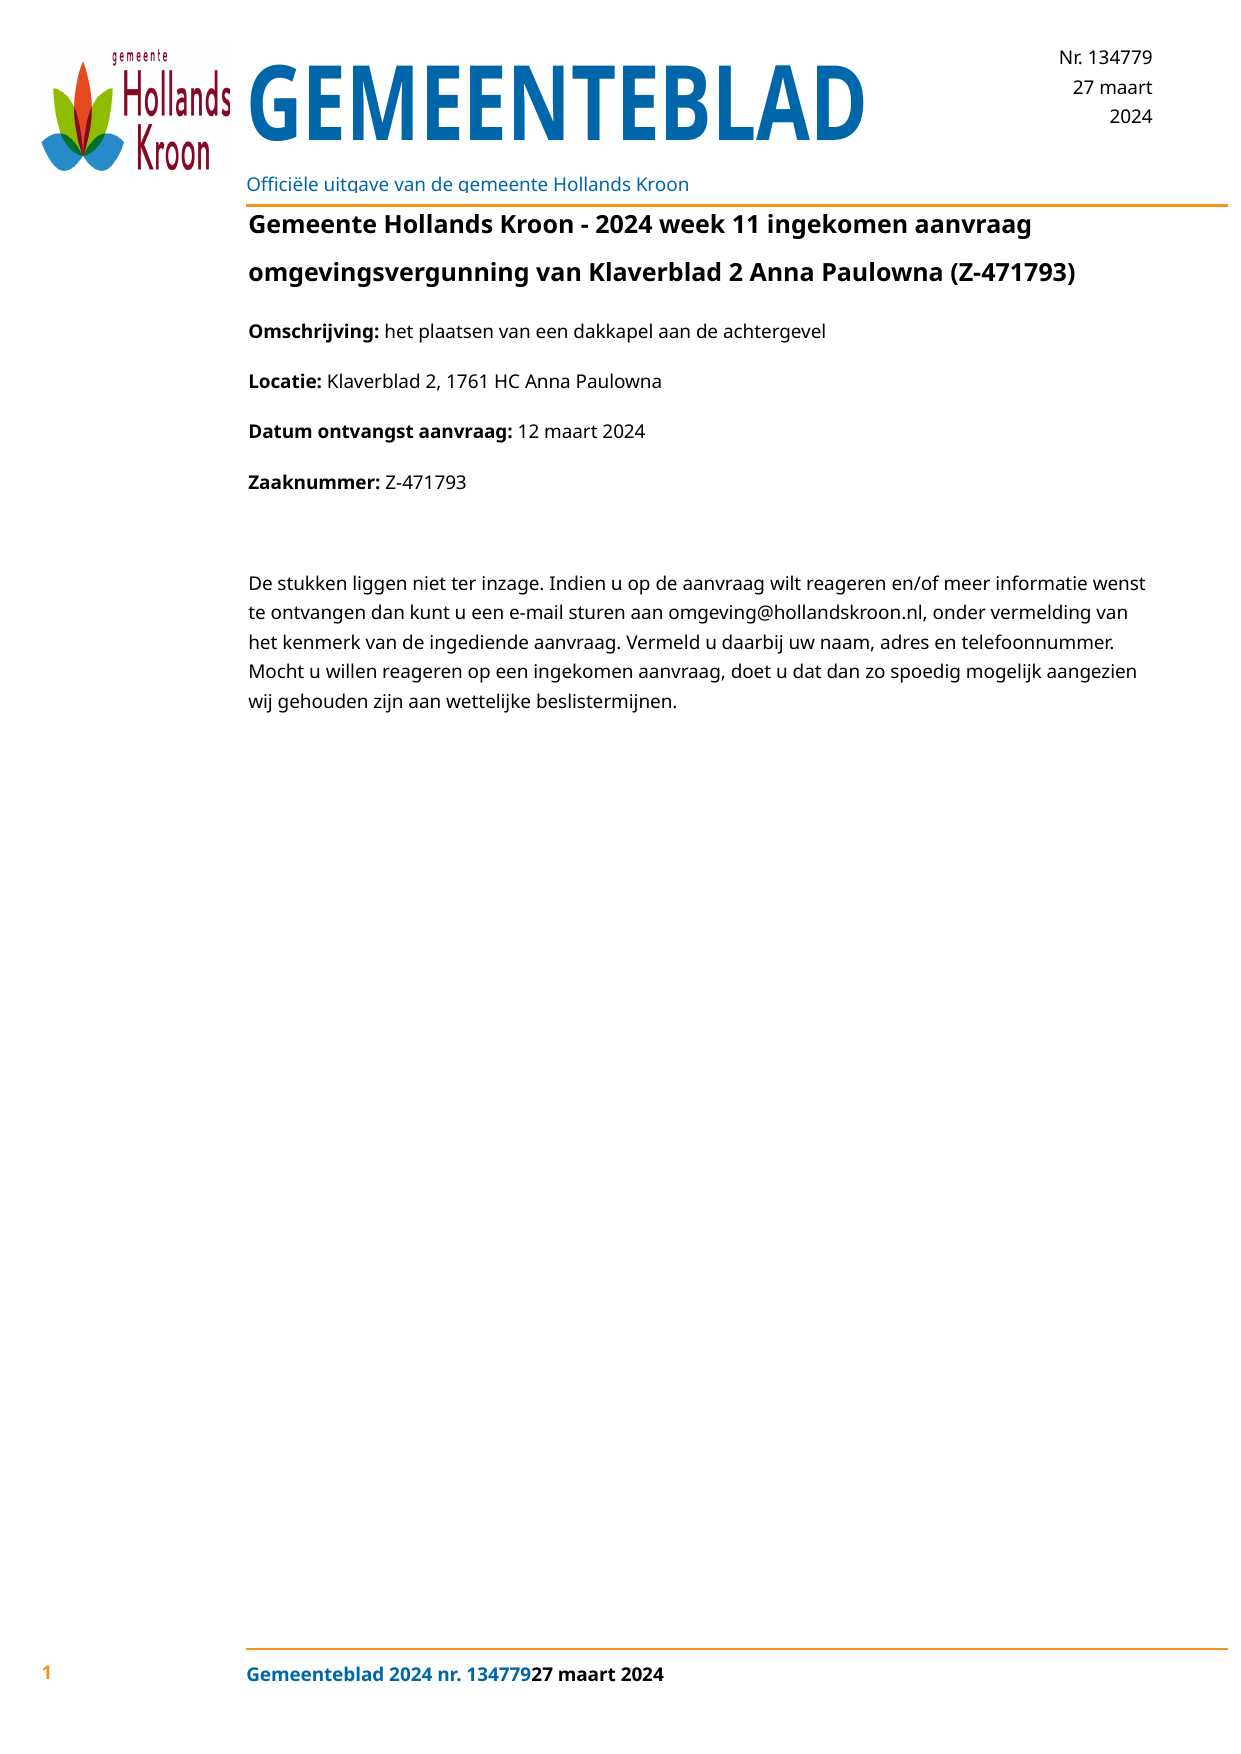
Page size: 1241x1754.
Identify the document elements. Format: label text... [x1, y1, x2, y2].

text Gemeente Hollands Kroon - 2024 week 11 ingekomen aanvraag omgevingsvergunning van Klaverblad 2 Anna Paulowna (Z-471793) [248, 207, 1152, 288]
text De stukken liggen niet ter inzage. Indien u op de aanvraag wilt reageren en/of meer informatie wenst te ontvangen dan kunt u een e-mail sturen aan omgeving@hollandskroon.nl, onder vermelding van het kenmerk van de ingediende aanvraag. Vermeld u daarbij uw naam, adres en telefoonnummer. Mocht u willen reageren op een ingekomen aanvraag, doet u dat dan zo spoedig mogelijk aangezien wij gehouden zijn aan wettelijke beslistermijnen. [248, 570, 1152, 714]
text Datum ontvangst aanvraag: 12 maart 2024 [248, 419, 1152, 444]
picture [41, 47, 231, 172]
text Zaaknummer: Z-471793 [248, 469, 1152, 495]
text Locatie: Klaverblad 2, 1761 HC Anna Paulowna [248, 368, 1152, 394]
text Omschrijving: het plaatsen van een dakkapel aan de achtergevel [248, 318, 1152, 344]
